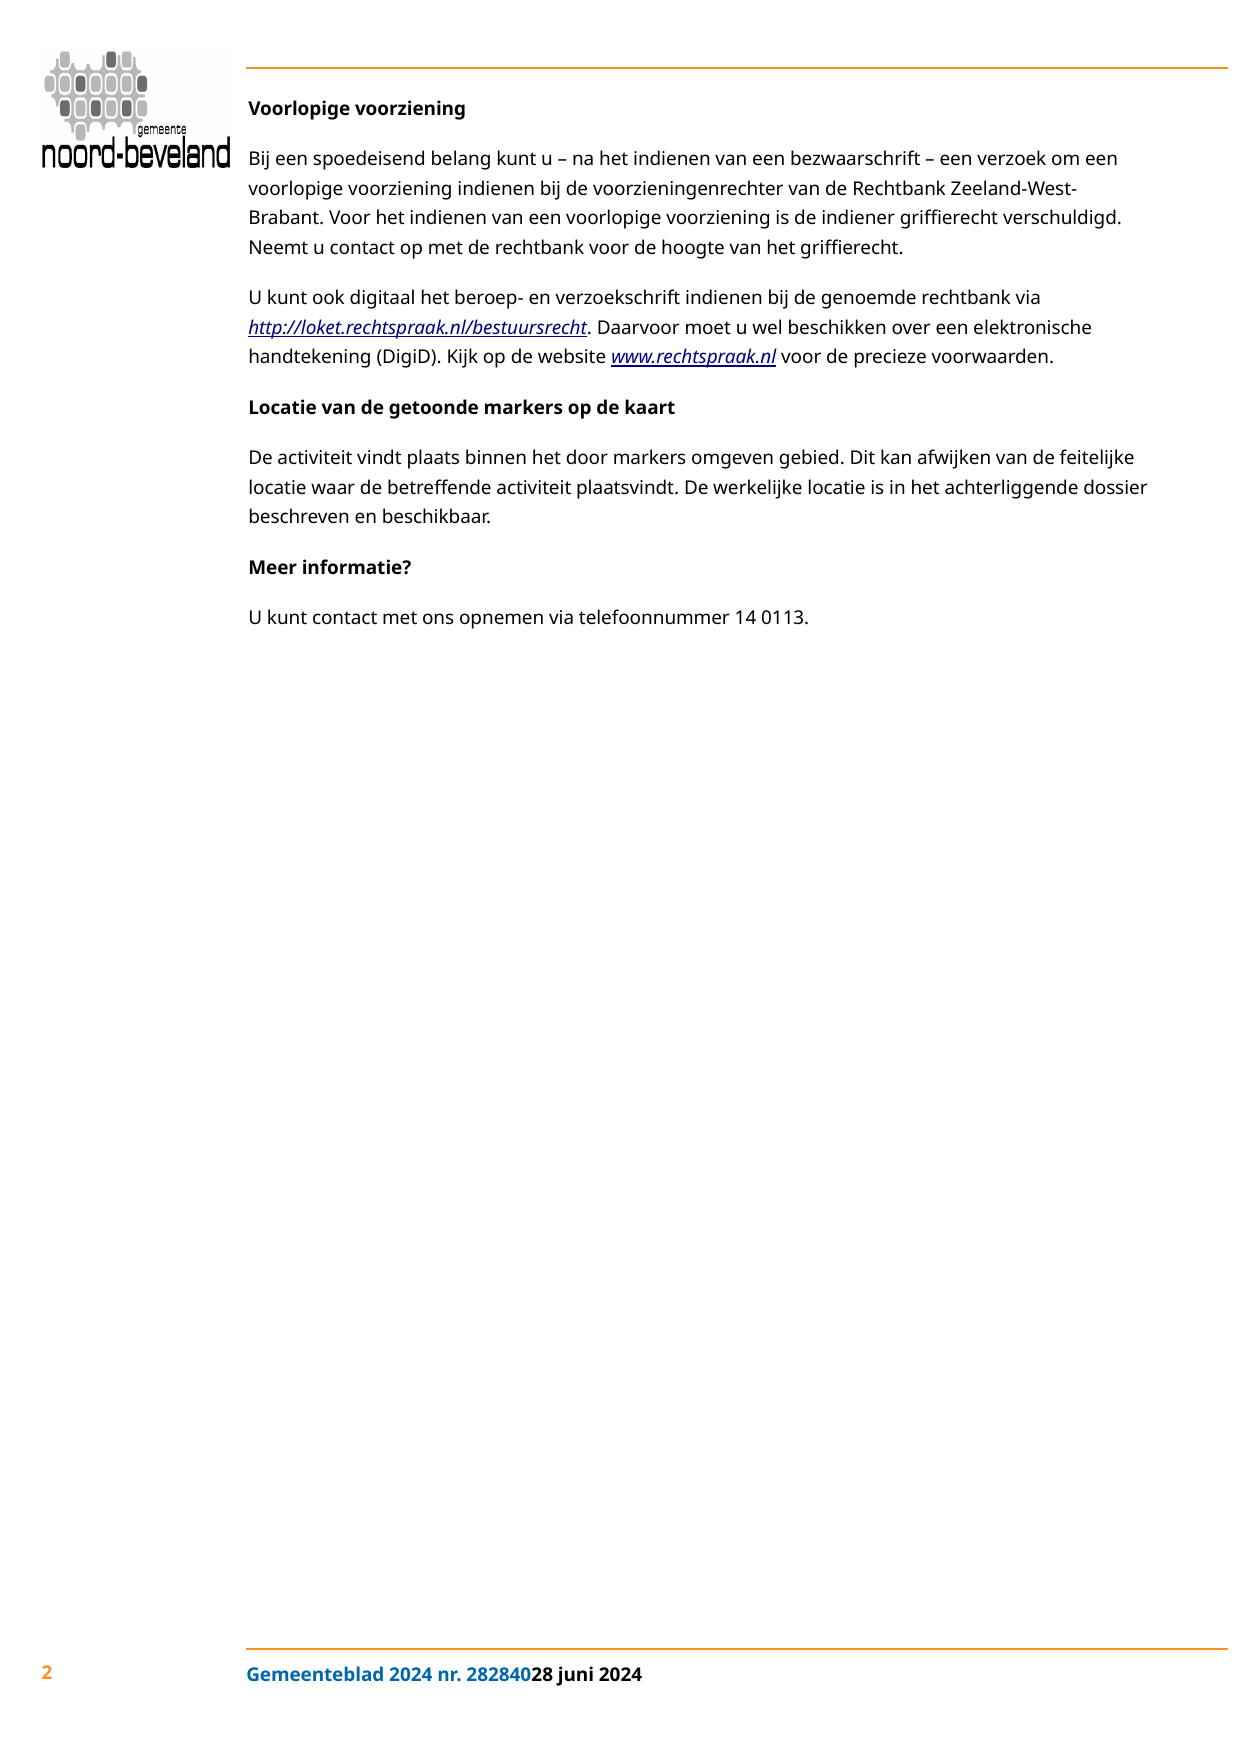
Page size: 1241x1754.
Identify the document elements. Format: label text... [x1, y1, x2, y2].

picture [41, 47, 231, 172]
text Meer informatie? [248, 554, 1152, 580]
text De activiteit vindt plaats binnen het door markers omgeven gebied. Dit kan afwijken van de feitelijke locatie waar de betreffende activiteit plaatsvindt. De werkelijke locatie is in het achterliggende dossier beschreven en beschikbaar. [248, 444, 1152, 529]
text Locatie van de getoonde markers op de kaart [248, 394, 1152, 420]
text Bij een spoedeisend belang kunt u – na het indienen van een bezwaarschrift – een verzoek om een voorlopige voorziening indienen bij de voorzieningenrechter van de Rechtbank Zeeland-West-Brabant. Voor het indienen van een voorlopige voorziening is de indiener griffierecht verschuldigd. Neemt u contact op met de rechtbank voor de hoogte van het griffierecht. [248, 145, 1152, 260]
text U kunt ook digitaal het beroep- en verzoekschrift indienen bij de genoemde rechtbank via http://loket.rechtspraak.nl/bestuursrecht. Daarvoor moet u wel beschikken over een elektronische handtekening (DigiD). Kijk op de website www.rechtspraak.nl voor de precieze voorwaarden. [248, 284, 1152, 369]
text U kunt contact met ons opnemen via telefoonnummer 14 0113. [248, 604, 1152, 630]
text Voorlopige voorziening [248, 95, 1152, 121]
